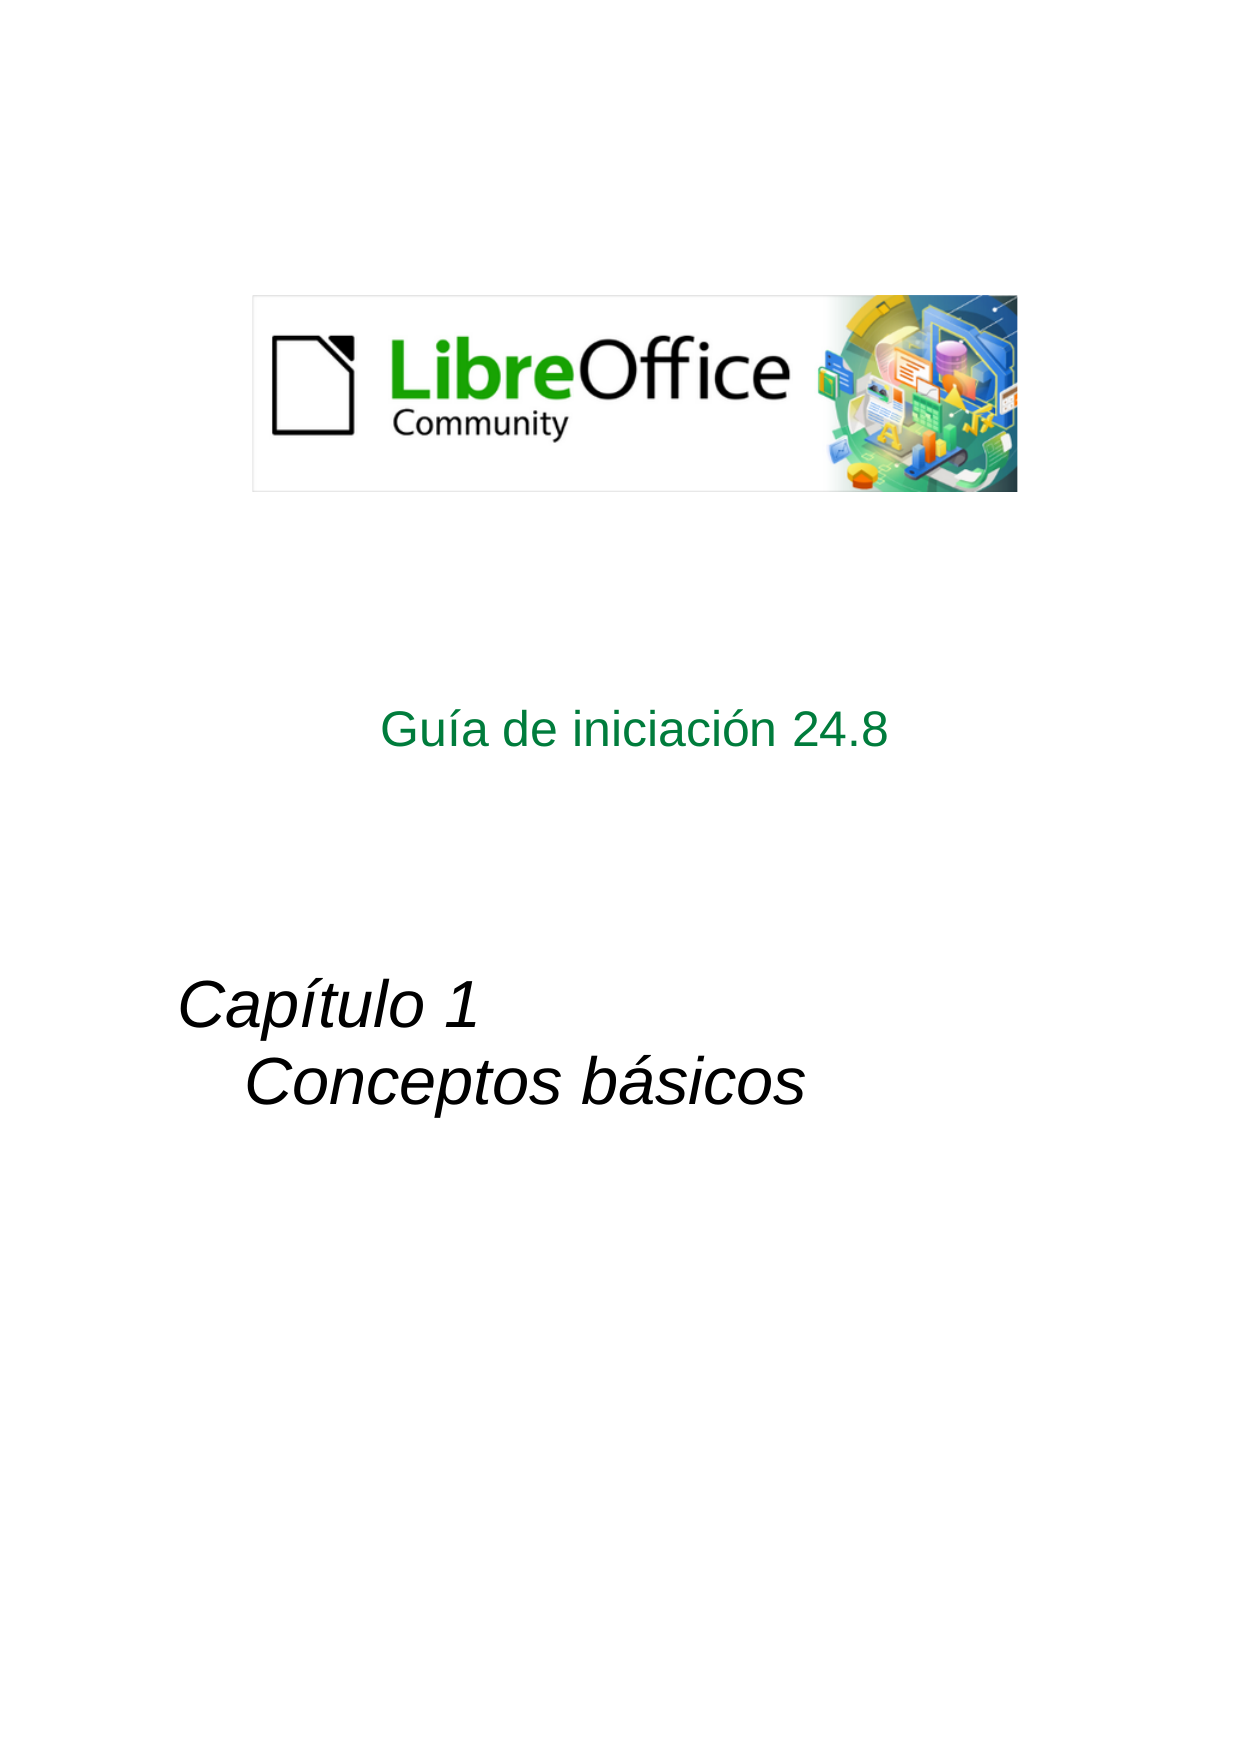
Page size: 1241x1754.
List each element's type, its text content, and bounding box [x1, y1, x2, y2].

text Guía de iniciación 24.8 [177, 699, 1093, 757]
picture [252, 295, 1018, 492]
title Capítulo 1 Conceptos básicos [177, 965, 1093, 1119]
